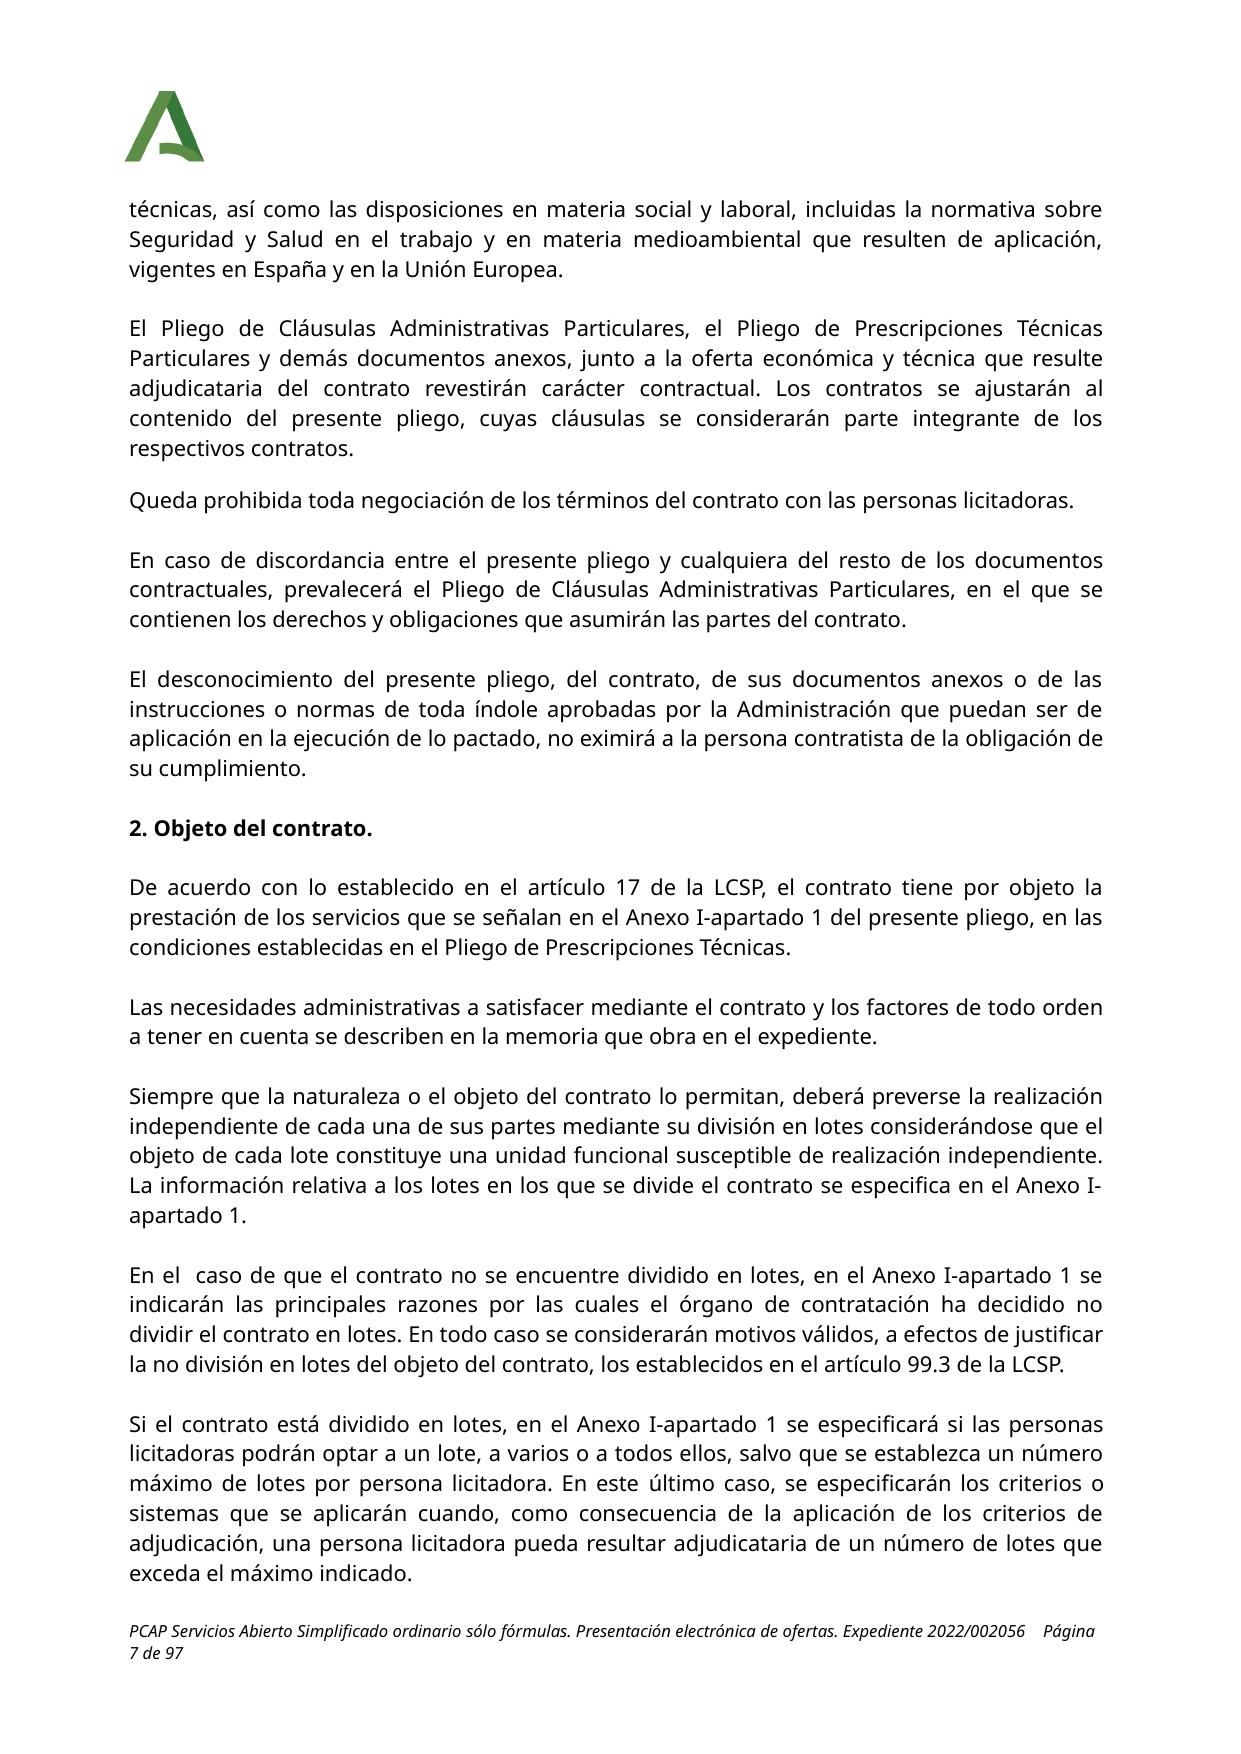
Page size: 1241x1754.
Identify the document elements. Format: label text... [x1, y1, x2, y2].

text El Pliego de Cláusulas Administrativas Particulares, el Pliego de Prescripciones Técnicas Particulares y demás documentos anexos, junto a la oferta económica y técnica que resulte adjudicataria del contrato revestirán carácter contractual. Los contratos se ajustarán al contenido del presente pliego, cuyas cláusulas se considerarán parte integrante de los respectivos contratos. [129, 313, 1104, 462]
text De acuerdo con lo establecido en el artículo 17 de la LCSP, el contrato tiene por objeto la prestación de los servicios que se señalan en el Anexo I-apartado 1 del presente pliego, en las condiciones establecidas en el Pliego de Prescripciones Técnicas. [129, 872, 1104, 962]
text En el caso de que el contrato no se encuentre dividido en lotes, en el Anexo I-apartado 1 se indicarán las principales razones por las cuales el órgano de contratación ha decidido no dividir el contrato en lotes. En todo caso se considerarán motivos válidos, a efectos de justificar la no división en lotes del objeto del contrato, los establecidos en el artículo 99.3 de la LCSP. [129, 1260, 1104, 1379]
picture [120, 86, 209, 166]
text En caso de discordancia entre el presente pliego y cualquiera del resto de los documentos contractuales, prevalecerá el Pliego de Cláusulas Administrativas Particulares, en el que se contienen los derechos y obligaciones que asumirán las partes del contrato. [129, 545, 1104, 634]
text Queda prohibida toda negociación de los términos del contrato con las personas licitadoras. [129, 485, 1104, 515]
text técnicas, así como las disposiciones en materia social y laboral, incluidas la normativa sobre Seguridad y Salud en el trabajo y en materia medioambiental que resulten de aplicación, vigentes en España y en la Unión Europea. [129, 194, 1104, 284]
text Las necesidades administrativas a satisfacer mediante el contrato y los factores de todo orden a tener en cuenta se describen en la memoria que obra en el expediente. [129, 992, 1104, 1051]
text El desconocimiento del presente pliego, del contrato, de sus documentos anexos o de las instrucciones o normas de toda índole aprobadas por la Administración que puedan ser de aplicación en la ejecución de lo pactado, no eximirá a la persona contratista de la obligación de su cumplimiento. [129, 664, 1104, 783]
text Si el contrato está dividido en lotes, en el Anexo I-apartado 1 se especificará si las personas licitadoras podrán optar a un lote, a varios o a todos ellos, salvo que se establezca un número máximo de lotes por persona licitadora. En este último caso, se especificarán los criterios o sistemas que se aplicarán cuando, como consecuencia de la aplicación de los criterios de adjudicación, una persona licitadora pueda resultar adjudicataria de un número de lotes que exceda el máximo indicado. [129, 1409, 1104, 1587]
text Siempre que la naturaleza o el objeto del contrato lo permitan, deberá preverse la realización independiente de cada una de sus partes mediante su división en lotes considerándose que el objeto de cada lote constituye una unidad funcional susceptible de realización independiente. La información relativa a los lotes en los que se divide el contrato se especifica en el Anexo I-apartado 1. [129, 1081, 1104, 1230]
text 2. Objeto del contrato. [129, 813, 1104, 843]
